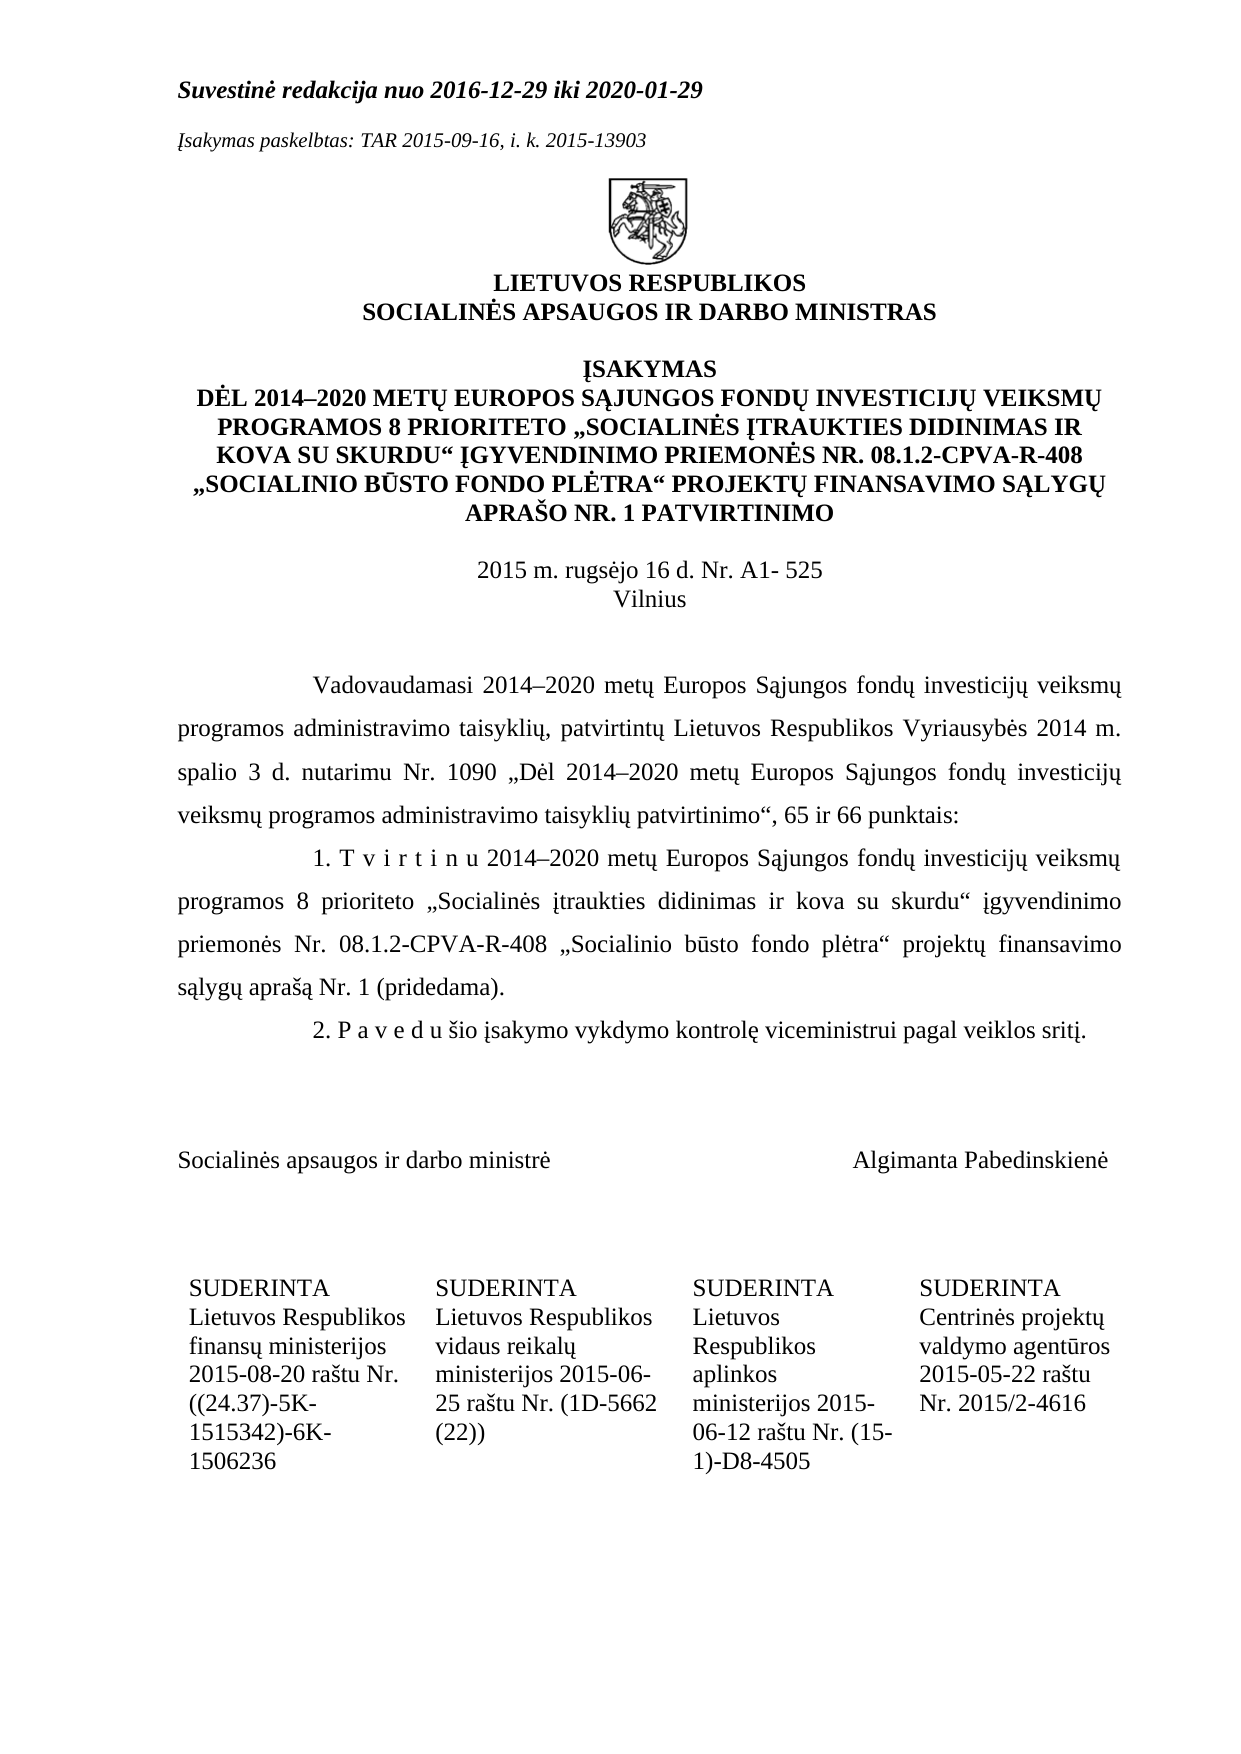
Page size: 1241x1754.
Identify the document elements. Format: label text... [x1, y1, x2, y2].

text Suvestinė redakcija nuo 2016-12-29 iki 2020-01-29 [177, 75, 1122, 104]
text SOCIALINĖS APSAUGOS IR DARBO MINISTRAS [177, 297, 1122, 325]
text 2015 m. rugsėjo 16 d. Nr. A1- 525 [177, 555, 1122, 584]
text Vilnius [177, 584, 1122, 613]
table_header SUDERINTA Lietuvos Respublikos aplinkos ministerijos 2015-06-12 raštu Nr. (15-1)-D8-4505 [681, 1273, 908, 1474]
table_header SUDERINTA Centrinės projektų valdymo agentūros 2015-05-22 raštu Nr. 2015/2-4616 [908, 1273, 1122, 1474]
text ĮSAKYMAS [177, 354, 1122, 383]
text Socialinės apsaugos ir darbo ministrė Algimanta Pabedinskienė [177, 1145, 1122, 1173]
text Vadovaudamasi 2014–2020 metų Europos Sąjungos fondų investicijų veiksmų programos administravimo taisyklių, patvirtintų Lietuvos Respublikos Vyriausybės 2014 m. spalio 3 d. nutarimu Nr. 1090 „Dėl 2014–2020 metų Europos Sąjungos fondų investicijų veiksmų programos administravimo taisyklių patvirtinimo“, 65 ir 66 punktais: [177, 670, 1122, 828]
text Įsakymas paskelbtas: TAR 2015-09-16, i. k. 2015-13903 [177, 128, 1122, 152]
text 1. T v i r t i n u 2014–2020 metų Europos Sąjungos fondų investicijų veiksmų programos 8 prioriteto „Socialinės įtraukties didinimas ir kova su skurdu“ įgyvendinimo priemonės Nr. 08.1.2-CPVA-R-408 „Socialinio būsto fondo plėtra“ projektų finansavimo sąlygų aprašą Nr. 1 (pridedama). [177, 843, 1122, 1001]
text 2. P a v e d u šio įsakymo vykdymo kontrolę viceministrui pagal veiklos sritį. [177, 1015, 1122, 1044]
text DĖL 2014–2020 METŲ EUROPOS SĄJUNGOS FONDŲ INVESTICIJŲ VEIKSMŲ PROGRAMOS 8 PRIORITETO „SOCIALINĖS ĮTRAUKTIES DIDINIMAS IR KOVA SU SKURDU“ ĮGYVENDINIMO PRIEMONĖS NR. 08.1.2-CPVA-R-408 „SOCIALINIO BŪSTO FONDO PLĖTRA“ PROJEKTŲ FINANSAVIMO SĄLYGŲ APRAŠO NR. 1 PATVIRTINIMO [177, 383, 1122, 527]
table_header SUDERINTA Lietuvos Respublikos finansų ministerijos 2015-08-20 raštu Nr. ((24.37)-5K-1515342)-6K-1506236 [177, 1273, 424, 1474]
text LIETUVOS RESPUBLIKOS [177, 268, 1122, 297]
table_header SUDERINTA Lietuvos Respublikos vidaus reikalų ministerijos 2015-06-25 raštu Nr. (1D-5662 (22)) [424, 1273, 681, 1474]
